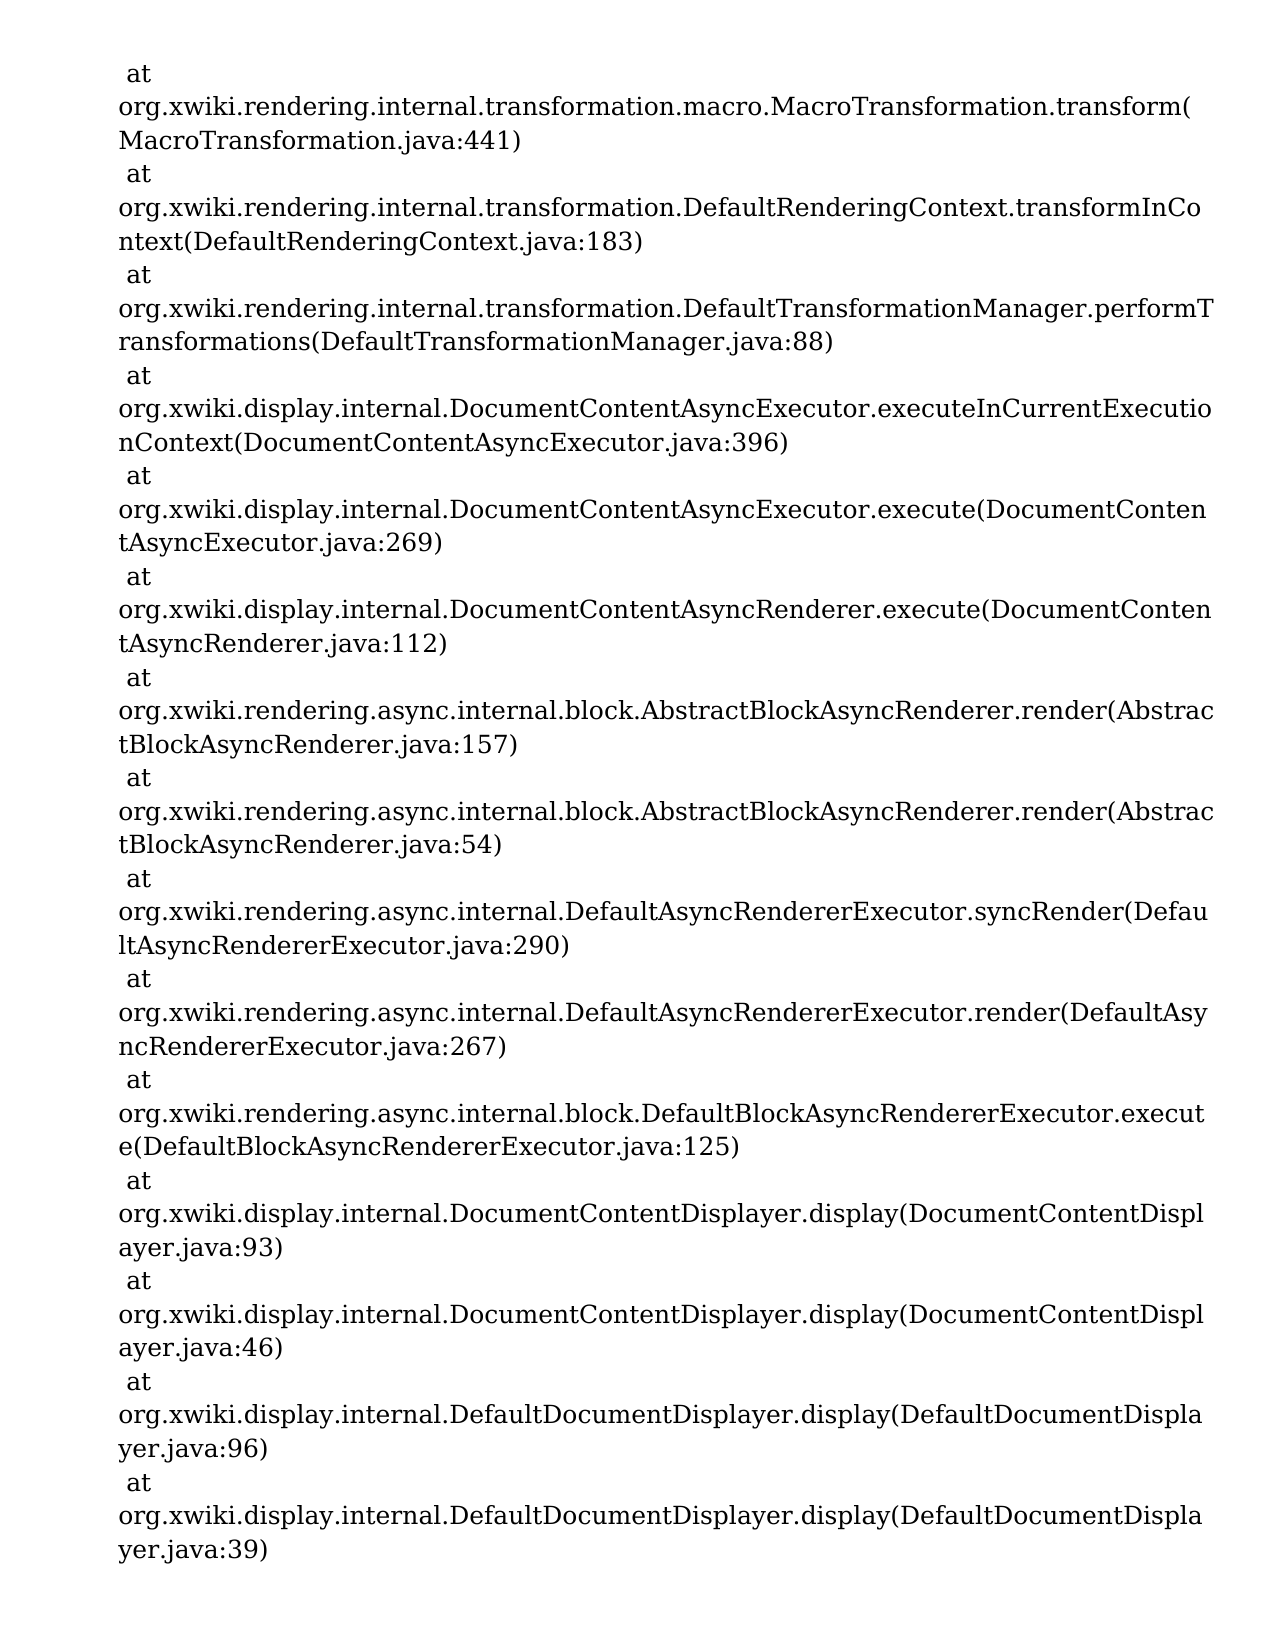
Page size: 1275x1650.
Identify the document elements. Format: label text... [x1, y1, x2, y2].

text at org.xwiki.rendering.internal.transformation.macro.MacroTransformation.transform(MacroTransformation.java:441) at org.xwiki.rendering.internal.transformation.DefaultRenderingContext.transformInContext(DefaultRenderingContext.java:183) at org.xwiki.rendering.internal.transformation.DefaultTransformationManager.performTransformations(DefaultTransformationManager.java:88) at org.xwiki.display.internal.DocumentContentAsyncExecutor.executeInCurrentExecutionContext(DocumentContentAsyncExecutor.java:396) at org.xwiki.display.internal.DocumentContentAsyncExecutor.execute(DocumentContentAsyncExecutor.java:269) at org.xwiki.display.internal.DocumentContentAsyncRenderer.execute(DocumentContentAsyncRenderer.java:112) at org.xwiki.rendering.async.internal.block.AbstractBlockAsyncRenderer.render(AbstractBlockAsyncRenderer.java:157) at org.xwiki.rendering.async.internal.block.AbstractBlockAsyncRenderer.render(AbstractBlockAsyncRenderer.java:54) at org.xwiki.rendering.async.internal.DefaultAsyncRendererExecutor.syncRender(DefaultAsyncRendererExecutor.java:290) at org.xwiki.rendering.async.internal.DefaultAsyncRendererExecutor.render(DefaultAsyncRendererExecutor.java:267) at org.xwiki.rendering.async.internal.block.DefaultBlockAsyncRendererExecutor.execute(DefaultBlockAsyncRendererExecutor.java:125) at org.xwiki.display.internal.DocumentContentDisplayer.display(DocumentContentDisplayer.java:93) at org.xwiki.display.internal.DocumentContentDisplayer.display(DocumentContentDisplayer.java:46) at org.xwiki.display.internal.DefaultDocumentDisplayer.display(DefaultDocumentDisplayer.java:96) at org.xwiki.display.internal.DefaultDocumentDisplayer.display(DefaultDocumentDisplayer.java:39) [118, 59, 1216, 1564]
